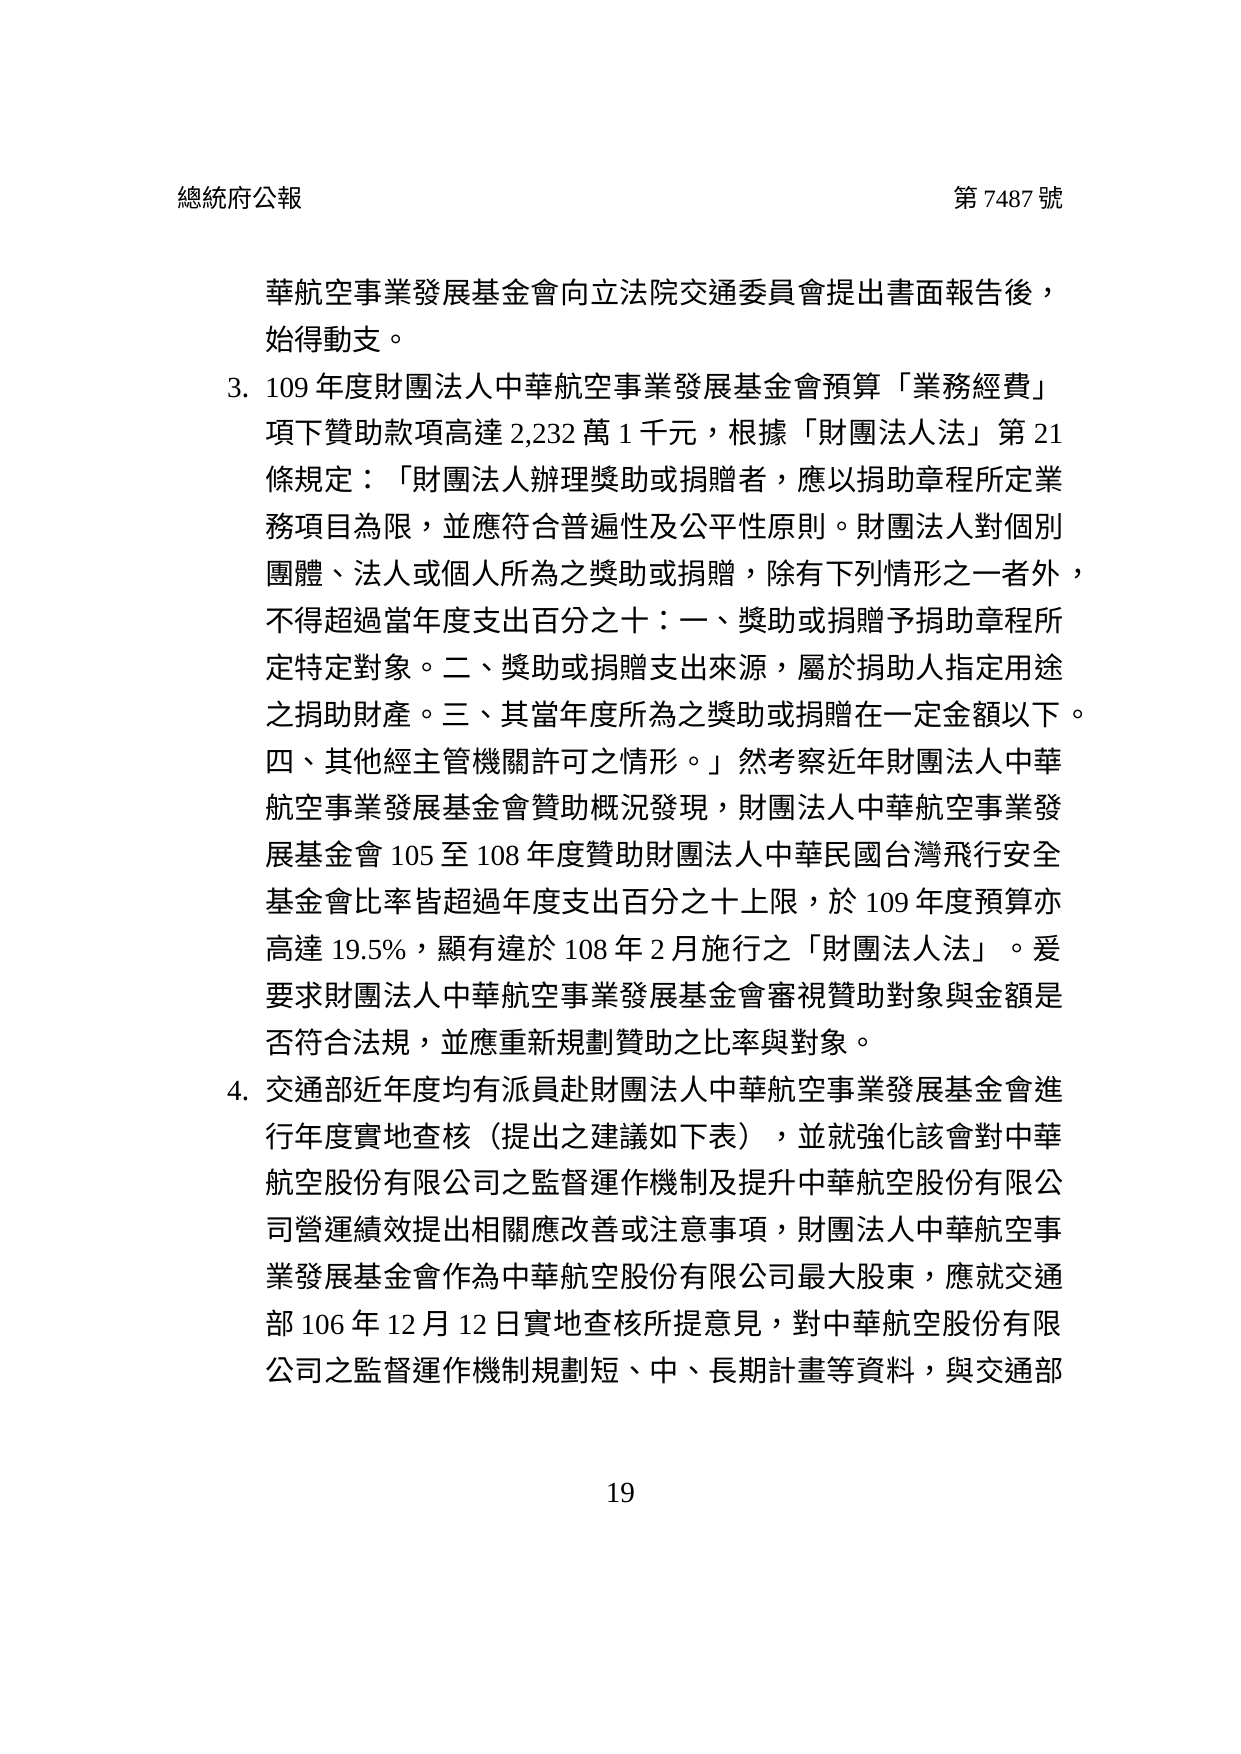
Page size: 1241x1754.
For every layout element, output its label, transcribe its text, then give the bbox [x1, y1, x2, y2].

text 4. 交通部近年度均有派員赴財團法人中華航空事業發展基金會進行年度實地查核（提出之建議如下表），並就強化該會對中華航空股份有限公司之監督運作機制及提升中華航空股份有限公司營運績效提出相關應改善或注意事項，財團法人中華航空事業發展基金會作為中華航空股份有限公司最大股東，應就交通部106年12月12日實地查核所提意見，對中華航空股份有限公司之監督運作機制規劃短、中、長期計畫等資料，與交通部 [227, 1063, 1063, 1391]
text 3. 109年度財團法人中華航空事業發展基金會預算「業務經費」項下贊助款項高達2,232萬1千元，根據「財團法人法」第21條規定：「財團法人辦理獎助或捐贈者，應以捐助章程所定業務項目為限，並應符合普遍性及公平性原則。財團法人對個別團體、法人或個人所為之獎助或捐贈，除有下列情形之一者外，不得超過當年度支出百分之十：一、獎助或捐贈予捐助章程所定特定對象。二、獎助或捐贈支出來源，屬於捐助人指定用途之捐助財產。三、其當年度所為之獎助或捐贈在一定金額以下。四、其他經主管機關許可之情形。」然考察近年財團法人中華航空事業發展基金會贊助概況發現，財團法人中華航空事業發展基金會105至108年度贊助財團法人中華民國台灣飛行安全基金會比率皆超過年度支出百分之十上限，於109年度預算亦高達19.5%，顯有違於108年2月施行之「財團法人法」。爰要求財團法人中華航空事業發展基金會審視贊助對象與金額是否符合法規，並應重新規劃贊助之比率與對象。 [227, 359, 1063, 1063]
text 華航空事業發展基金會向立法院交通委員會提出書面報告後，始得動支。 [227, 266, 1063, 359]
